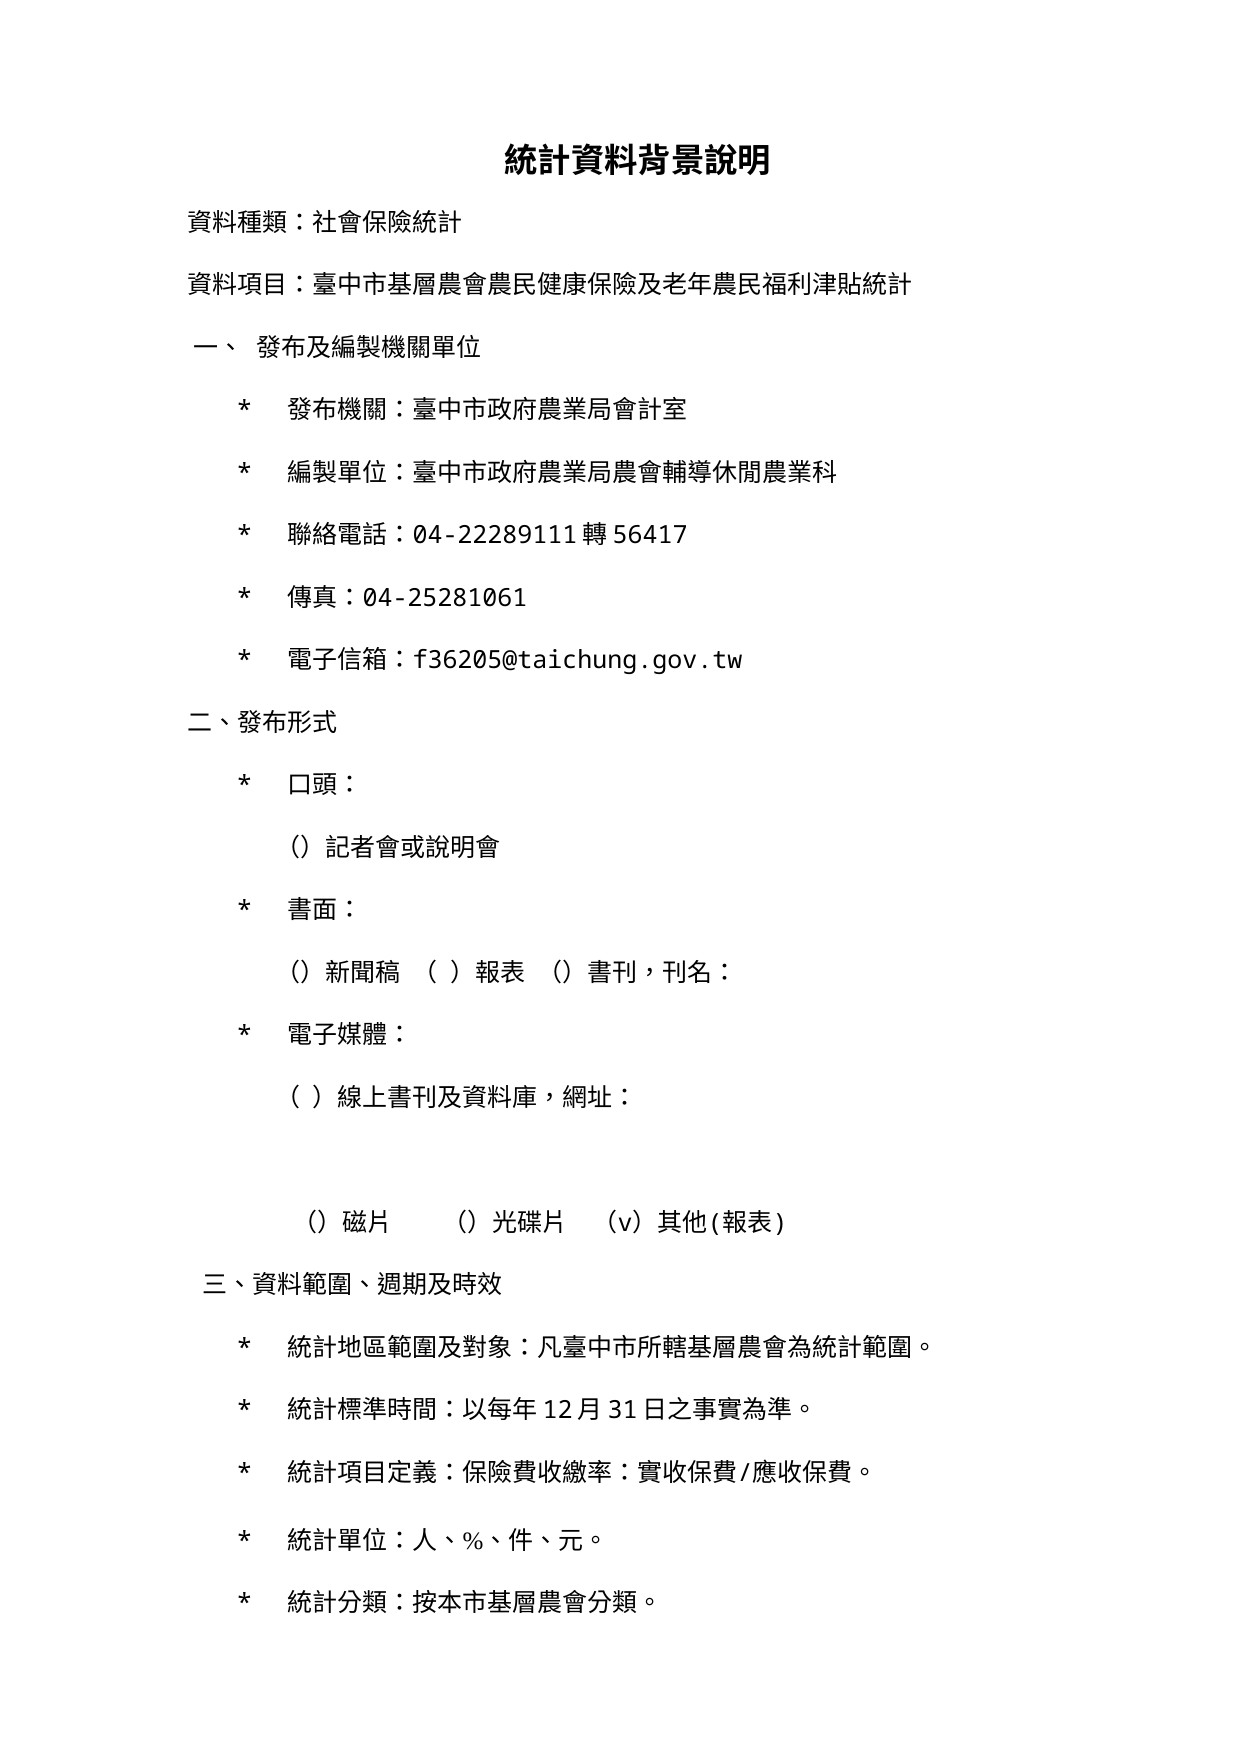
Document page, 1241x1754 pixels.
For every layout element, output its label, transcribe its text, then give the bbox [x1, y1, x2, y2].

text 一、 發布及編製機關單位 [187, 304, 1087, 366]
list 發布機關：臺中市政府農業局會計室 [237, 366, 1087, 429]
text 統計資料背景說明 [187, 116, 1087, 179]
text （）記者會或說明會 [187, 804, 1087, 866]
text （ ）線上書刊及資料庫，網址： [250, 1054, 1087, 1179]
text 資料項目：臺中市基層農會農民健康保險及老年農民福利津貼統計 [187, 241, 1087, 304]
list 聯絡電話：04-22289111轉56417 [237, 491, 1087, 554]
list 統計地區範圍及對象：凡臺中市所轄基層農會為統計範圍。 [237, 1304, 1087, 1366]
list 編製單位：臺中市政府農業局農會輔導休閒農業科 [237, 429, 1087, 491]
text 三、資料範圍、週期及時效 [187, 1241, 1087, 1304]
text （）磁片 （）光碟片 （v）其他(報表) [187, 1179, 1087, 1241]
list 統計標準時間：以每年12月31日之事實為準。 [237, 1366, 1087, 1429]
list 統計項目定義：保險費收繳率：實收保費/應收保費。 [237, 1429, 1087, 1491]
list 電子信箱：f36205@taichung.gov.tw [237, 616, 1087, 679]
list 傳真：04-25281061 [237, 554, 1087, 616]
text 資料種類：社會保險統計 [187, 179, 1087, 241]
text （）新聞稿 （ ）報表 （）書刊，刊名： [187, 929, 1087, 991]
list 統計單位：人、%、件、元。 [237, 1497, 1087, 1559]
list 口頭： [237, 741, 1087, 804]
text 二、發布形式 [187, 679, 1087, 741]
list 統計分類：按本市基層農會分類。 [237, 1559, 1087, 1622]
list 書面： [237, 866, 1087, 929]
list 電子媒體： [237, 991, 1087, 1054]
